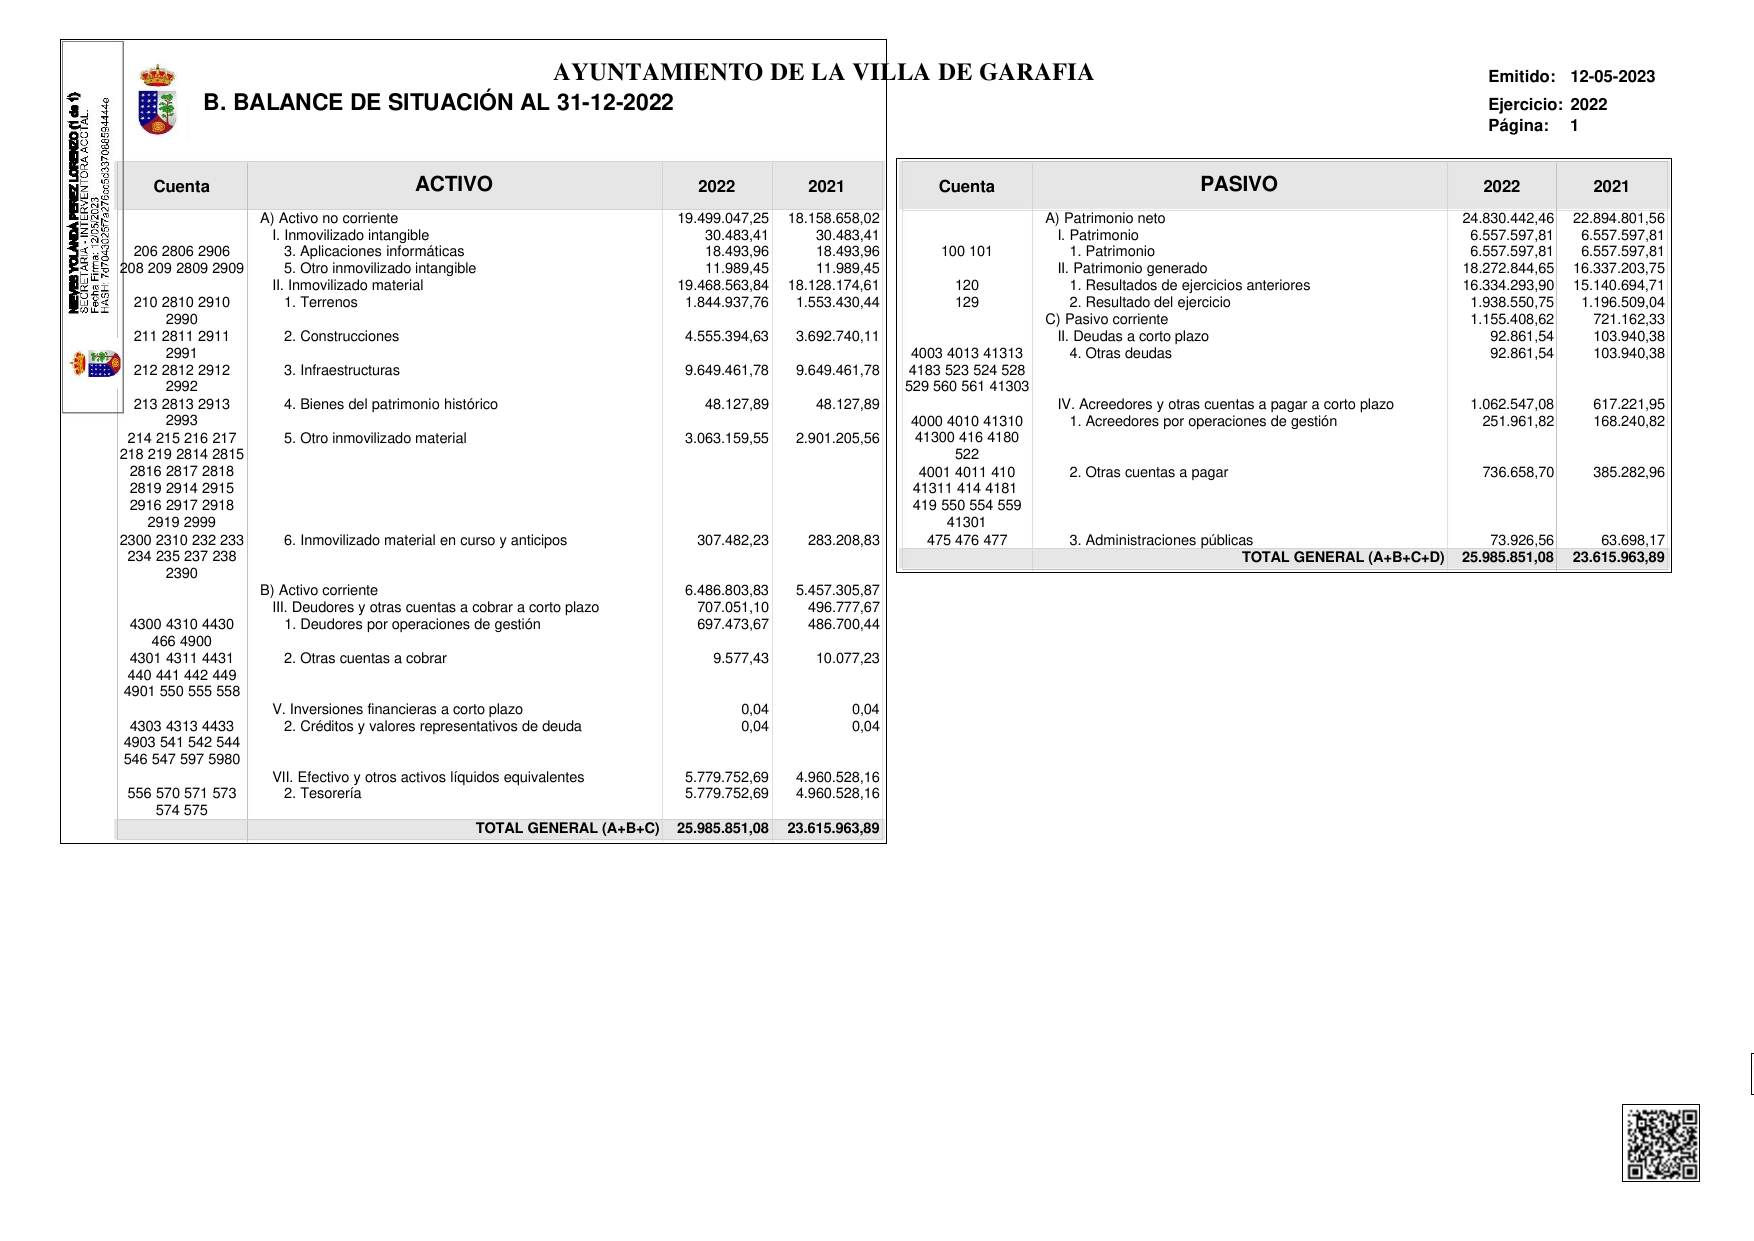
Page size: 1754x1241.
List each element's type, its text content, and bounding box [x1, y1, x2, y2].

text 6.557.597,81 [1581, 229, 1688, 243]
text 14 215 216 217 [157, 432, 266, 446]
text 5 [123, 753, 131, 767]
text 522 [955, 448, 1045, 462]
text 63.698,17 [1601, 534, 1688, 548]
text 6. Inmovilizado material en curso y anticipos [284, 534, 591, 548]
text 13 2813 2913 [141, 398, 266, 412]
text 903 541 542 544 [131, 736, 261, 750]
text 4 [129, 652, 159, 666]
text 707.051,10 [697, 601, 792, 615]
text 4.960.528,16 [796, 771, 903, 785]
text 2 [166, 415, 196, 429]
text 4001 4011 410 [919, 466, 1043, 480]
text 4 [129, 729, 137, 734]
picture [61, 40, 886, 843]
text 103.940,38 [1593, 347, 1688, 361]
text 41311 414 4181 [913, 482, 1043, 496]
text 9.649.461,78 [796, 364, 903, 378]
text 991 [196, 347, 266, 361]
text B. BALANCE DE SITUACIÓN AL 31-12-2022 [204, 89, 1120, 116]
text 419 550 554 559 [913, 499, 1043, 513]
text II. Deudas a corto plazo [1057, 331, 1232, 344]
text 1.155.408,62 [1470, 313, 1577, 327]
text 3. Aplicaciones informáticas [284, 246, 502, 260]
text 556 570 571 573 [127, 788, 257, 802]
text 1 [1570, 116, 1604, 136]
picture [1623, 1105, 1699, 1181]
text 617.221,95 [1593, 398, 1688, 412]
text ACTIVO [415, 173, 518, 197]
picture [897, 159, 1671, 572]
text 736.658,70 [1482, 466, 1577, 480]
text 2 [129, 499, 137, 513]
text 301 4311 4431 [159, 652, 256, 666]
text 12 2812 2912 [141, 364, 266, 378]
text 18.493,96 [705, 246, 792, 260]
text 819 2914 2915 [137, 482, 256, 496]
text 3.063.159,55 [685, 432, 792, 446]
text 6.486.803,83 [685, 584, 792, 598]
text 41301 [947, 516, 1043, 530]
text AYUNTAMIENTO DE LA VILLA DE GARAFIA [553, 66, 1120, 83]
text 5.779.752,69 [685, 771, 792, 785]
text 574 575 [156, 804, 229, 818]
text 2390 [166, 567, 220, 581]
text Emitido: 12-05-2023 [1488, 67, 1680, 87]
text 48.127,89 [705, 398, 792, 412]
text 234 235 237 238 [127, 550, 257, 564]
text 697.473,67 [697, 618, 792, 632]
text 46 547 597 5980 [131, 753, 261, 767]
text 1. Acreedores por operaciones de gestión [1069, 415, 1418, 429]
text 307.482,23 [697, 534, 792, 548]
text 16.334.293,90 15.140.694,71 [1462, 280, 1690, 294]
text 5.779.752,69 [685, 788, 792, 802]
text 2021 [1593, 177, 1655, 196]
text 11 2811 2911 [141, 330, 266, 344]
text 10 2810 2910 [141, 296, 266, 310]
text 2022 [698, 177, 760, 196]
text A) Activo no corriente [260, 212, 420, 226]
text V. Inversiones financieras a corto plazo [272, 703, 607, 717]
text 1.553.430,44 [796, 296, 903, 310]
text 66 4900 [181, 635, 256, 649]
text 251.961,82 [1482, 415, 1577, 429]
text 6.557.597,81 [1470, 229, 1581, 243]
text 993 [173, 414, 266, 428]
text 208 209 2809 2909 [119, 263, 266, 277]
text 385.282,96 [1593, 466, 1688, 480]
text 916 2917 2918 [137, 499, 256, 513]
text 2. Tesorería [284, 788, 608, 802]
text 486.700,44 [808, 618, 903, 632]
text I. Inmovilizado intangible [272, 229, 502, 243]
text 6.557.597,81 [1470, 246, 1581, 260]
text 2 [133, 330, 141, 344]
text 9.577,43 [713, 652, 792, 666]
text 721.162,33 [1593, 313, 1688, 327]
text 816 2817 2818 [137, 466, 256, 479]
text III. Deudores y otras cuentas a cobrar a corto plazo [272, 601, 623, 615]
text 6.557.597,81 [1581, 246, 1688, 260]
text 0,04 [852, 703, 902, 717]
text 4 [151, 635, 181, 649]
text 48.127,89 [816, 398, 903, 412]
text 2021 [808, 177, 870, 196]
text 4. Otras deudas [1069, 347, 1232, 361]
text 529 560 561 41303 [905, 381, 1051, 395]
text TOTAL GENERAL (A+B+C+D) 25.985.851,08 23.615.963,89 [1242, 549, 1690, 566]
text 2 [166, 381, 196, 395]
text 3. Administraciones públicas [1069, 534, 1278, 548]
text PASIVO [1200, 173, 1304, 197]
text 1.196.509,04 [1581, 296, 1688, 310]
text 19.468.563,84 18.128.174,61 [677, 280, 905, 294]
text Ejercicio: 2022 [1488, 95, 1680, 114]
text 18.272.844,65 16.337.203,75 [1462, 263, 1690, 277]
text 2. Créditos y valores representativos de deuda [284, 720, 607, 734]
text 4. Bienes del patrimonio histórico [284, 398, 522, 412]
text TOTAL GENERAL (A+B+C) 25.985.851,08 23.615.963,89 [476, 820, 905, 837]
text 5. Otro inmovilizado intangible [284, 263, 502, 277]
text 9.649.461,78 [685, 364, 792, 378]
text 2919 2999 [147, 516, 237, 530]
text 0,04 [852, 720, 902, 734]
text 2 [133, 364, 141, 378]
text 18 219 2814 2815 [149, 448, 266, 462]
text 103.940,38 [1593, 330, 1688, 344]
text 2. Resultado del ejercicio [1069, 296, 1335, 310]
text 4 [129, 627, 137, 632]
text 206 2806 2906 [133, 246, 251, 260]
text 2. Construcciones [284, 331, 421, 344]
text 4 [123, 736, 131, 743]
text 11.989,45 [705, 263, 792, 277]
text 440 441 442 449 [127, 669, 257, 683]
text 1. Patrimonio [1069, 246, 1335, 260]
text 41300 416 4180 [915, 432, 1045, 446]
text 496.777,67 [808, 601, 903, 615]
text 120 [955, 280, 1001, 294]
text 5.457.305,87 [796, 584, 903, 598]
text 2022 [1483, 177, 1545, 196]
text 0,04 [741, 720, 791, 734]
text 30.483,41 [816, 229, 902, 243]
text 1. Deudores por operaciones de gestión [284, 618, 623, 632]
text 2 [119, 448, 149, 462]
text 1. Resultados de ejercicios anteriores [1069, 280, 1335, 294]
text 168.240,82 [1593, 415, 1688, 429]
text 4000 4010 41310 [911, 415, 1045, 429]
text 92.861,54 [1490, 347, 1577, 361]
text 2 [129, 482, 137, 496]
text 1.062.547,08 [1470, 398, 1577, 412]
text 129 [955, 296, 1001, 310]
text 4901 550 555 558 [123, 686, 261, 700]
text 4.960.528,16 [796, 788, 903, 802]
text 2 [129, 466, 137, 479]
text 2 [166, 313, 196, 327]
text 24.830.442,46 22.894.801,56 [1462, 212, 1690, 226]
text 5. Otro inmovilizado material [284, 432, 522, 446]
text 4 [123, 745, 131, 750]
text 1.938.550,75 [1470, 296, 1577, 310]
text 100 101 [941, 246, 1015, 260]
text 303 4313 4433 [137, 720, 261, 734]
text 283.208,83 [808, 534, 902, 548]
text 10.077,23 [816, 652, 902, 666]
text Cuenta [938, 177, 1020, 196]
text Cuenta [153, 177, 235, 196]
text 2. Otras cuentas a cobrar [284, 652, 471, 666]
text 4.555.394,63 [685, 330, 792, 344]
text C) Pasivo corriente [1045, 313, 1335, 327]
text 73.926,56 [1490, 534, 1577, 548]
text 4 [129, 720, 137, 727]
text I. Patrimonio [1057, 229, 1335, 243]
text 475 476 477 [927, 534, 1029, 548]
text 2.901.205,56 [796, 432, 903, 446]
text 11.989,45 [816, 263, 902, 277]
text 2 [166, 347, 196, 361]
text 4183 523 524 528 [909, 364, 1051, 378]
text 1. Terrenos [284, 296, 502, 310]
text 2300 2310 232 233 [119, 534, 266, 548]
text IV. Acreedores y otras cuentas a pagar a corto plazo [1057, 398, 1418, 412]
text 0,04 [741, 703, 791, 717]
text 1.844.937,76 [685, 296, 792, 310]
text 2. Otras cuentas a pagar [1069, 466, 1252, 480]
text II. Inmovilizado material [272, 280, 502, 294]
text 30.483,41 [705, 229, 792, 243]
text 992 [196, 381, 266, 394]
text 2 [127, 432, 157, 446]
text Página: [1488, 116, 1570, 136]
text 2 [133, 398, 141, 412]
text A) Patrimonio neto [1045, 212, 1335, 226]
text 92.861,54 [1490, 330, 1577, 344]
text 3. Infraestructuras [284, 364, 422, 378]
text 3.692.740,11 [796, 330, 903, 344]
text 19.499.047,25 18.158.658,02 [677, 212, 905, 226]
text 4 [129, 618, 137, 625]
text VII. Efectivo y otros activos líquidos equivalentes [272, 771, 608, 785]
text II. Patrimonio generado [1057, 263, 1335, 277]
text 18.493,96 [816, 246, 902, 260]
text 300 4310 4430 [137, 618, 256, 632]
text 2 [133, 296, 141, 310]
text B) Activo corriente [260, 584, 623, 598]
text 990 [196, 313, 266, 327]
text 4003 4013 41313 [911, 347, 1051, 361]
